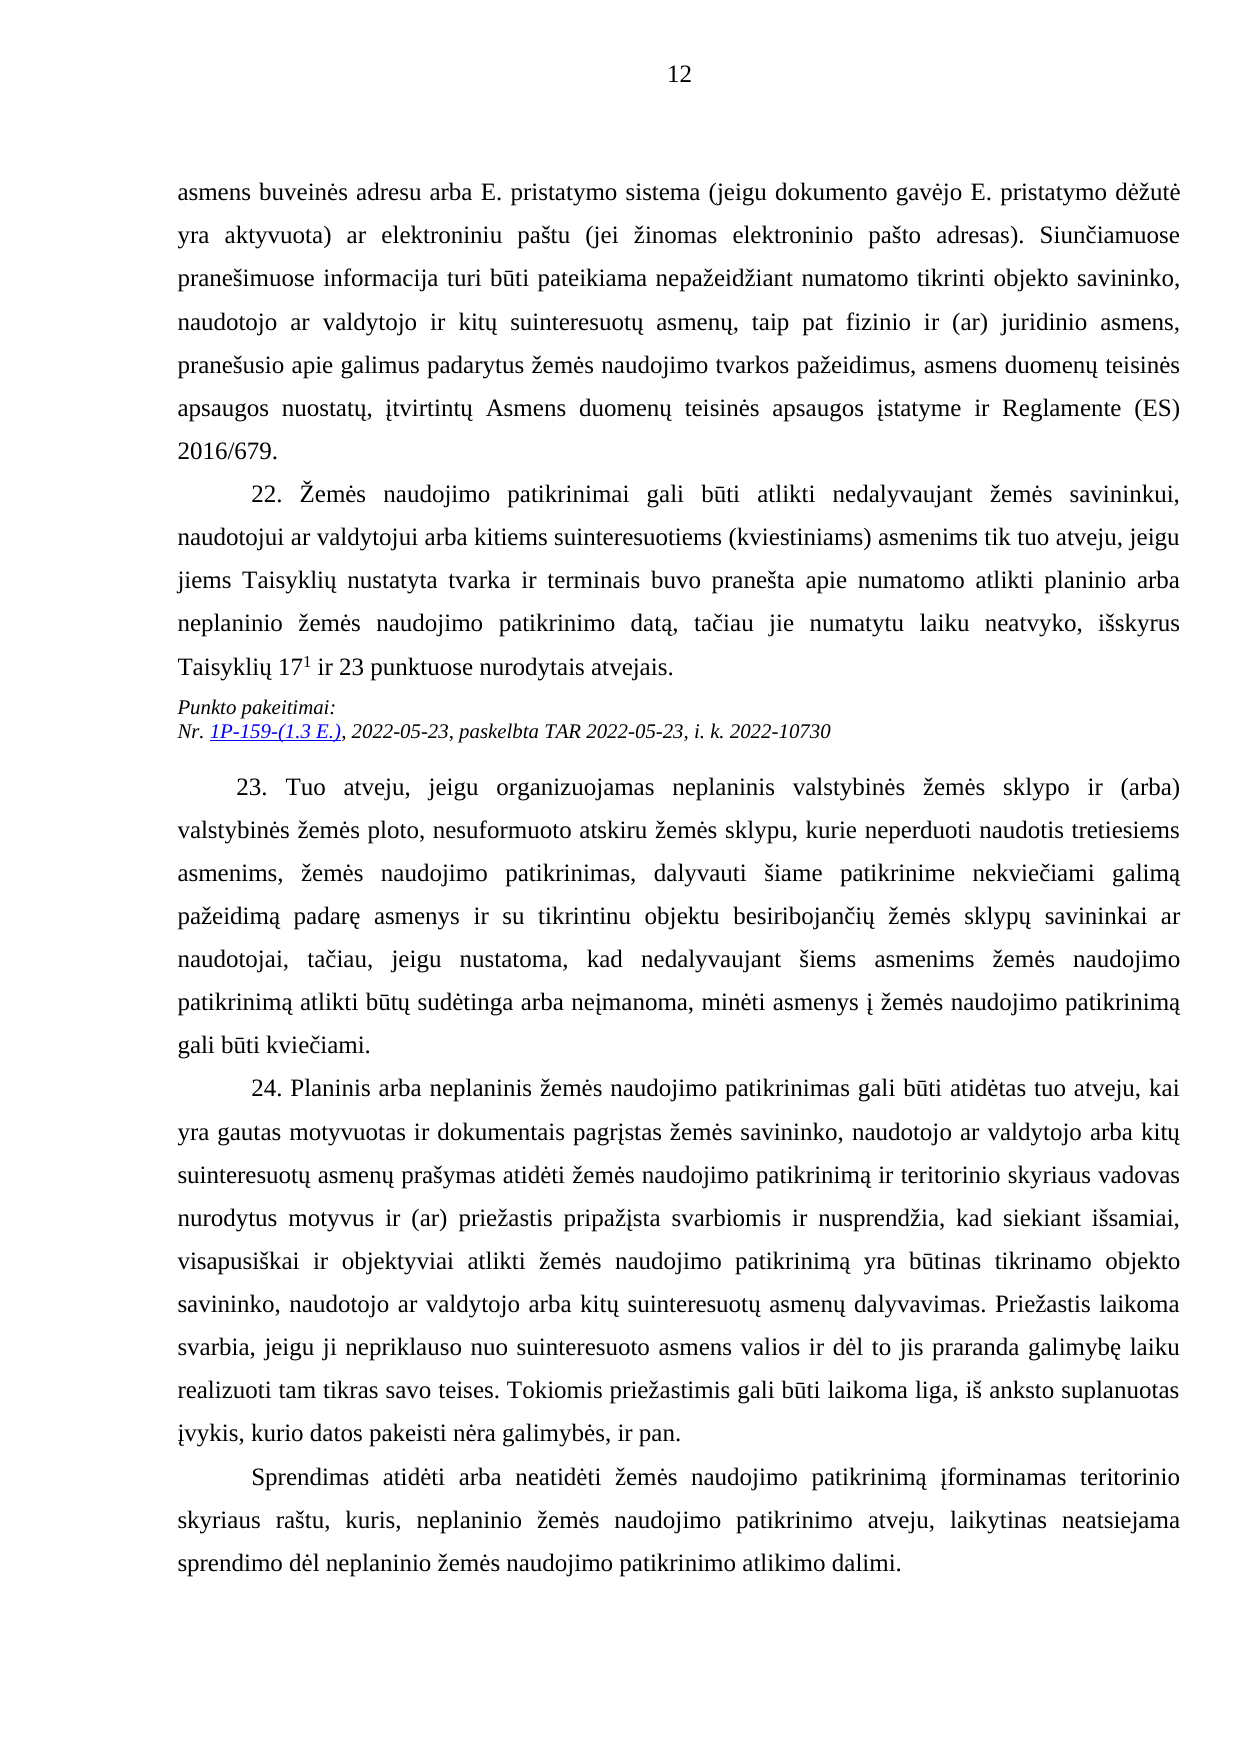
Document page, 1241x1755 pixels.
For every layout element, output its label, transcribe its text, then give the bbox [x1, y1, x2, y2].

text Sprendimas atidėti arba neatidėti žemės naudojimo patikrinimą įforminamas teritorinio skyriaus raštu, kuris, neplaninio žemės naudojimo patikrinimo atveju, laikytinas neatsiejama sprendimo dėl neplaninio žemės naudojimo patikrinimo atlikimo dalimi. [177, 1462, 1181, 1577]
text Nr. 1P-159-(1.3 E.), 2022-05-23, paskelbta TAR 2022-05-23, i. k. 2022-10730 [177, 719, 1181, 743]
text 23. Tuo atveju, jeigu organizuojamas neplaninis valstybinės žemės sklypo ir (arba) valstybinės žemės ploto, nesuformuoto atskiru žemės sklypu, kurie neperduoti naudotis tretiesiems asmenims, žemės naudojimo patikrinimas, dalyvauti šiame patikrinime nekviečiami galimą pažeidimą padarę asmenys ir su tikrintinu objektu besiribojančių žemės sklypų savininkai ar naudotojai, tačiau, jeigu nustatoma, kad nedalyvaujant šiems asmenims žemės naudojimo patikrinimą atlikti būtų sudėtinga arba neįmanoma, minėti asmenys į žemės naudojimo patikrinimą gali būti kviečiami. [177, 772, 1181, 1059]
text Punkto pakeitimai: [177, 695, 1181, 719]
text 24. Planinis arba neplaninis žemės naudojimo patikrinimas gali būti atidėtas tuo atveju, kai yra gautas motyvuotas ir dokumentais pagrįstas žemės savininko, naudotojo ar valdytojo arba kitų suinteresuotų asmenų prašymas atidėti žemės naudojimo patikrinimą ir teritorinio skyriaus vadovas nurodytus motyvus ir (ar) priežastis pripažįsta svarbiomis ir nusprendžia, kad siekiant išsamiai, visapusiškai ir objektyviai atlikti žemės naudojimo patikrinimą yra būtinas tikrinamo objekto savininko, naudotojo ar valdytojo arba kitų suinteresuotų asmenų dalyvavimas. Priežastis laikoma svarbia, jeigu ji nepriklauso nuo suinteresuoto asmens valios ir dėl to jis praranda galimybę laiku realizuoti tam tikras savo teises. Tokiomis priežastimis gali būti laikoma liga, iš anksto suplanuotas įvykis, kurio datos pakeisti nėra galimybės, ir pan. [177, 1073, 1181, 1447]
text asmens buveinės adresu arba E. pristatymo sistema (jeigu dokumento gavėjo E. pristatymo dėžutė yra aktyvuota) ar elektroniniu paštu (jei žinomas elektroninio pašto adresas). Siunčiamuose pranešimuose informacija turi būti pateikiama nepažeidžiant numatomo tikrinti objekto savininko, naudotojo ar valdytojo ir kitų suinteresuotų asmenų, taip pat fizinio ir (ar) juridinio asmens, pranešusio apie galimus padarytus žemės naudojimo tvarkos pažeidimus, asmens duomenų teisinės apsaugos nuostatų, įtvirtintų Asmens duomenų teisinės apsaugos įstatyme ir Reglamente (ES) 2016/679. [177, 177, 1181, 465]
text 22. Žemės naudojimo patikrinimai gali būti atlikti nedalyvaujant žemės savininkui, naudotojui ar valdytojui arba kitiems suinteresuotiems (kviestiniams) asmenims tik tuo atveju, jeigu jiems Taisyklių nustatyta tvarka ir terminais buvo pranešta apie numatomo atlikti planinio arba neplaninio žemės naudojimo patikrinimo datą, tačiau jie numatytu laiku neatvyko, išskyrus Taisyklių 171 ir 23 punktuose nurodytais atvejais. [177, 479, 1181, 680]
